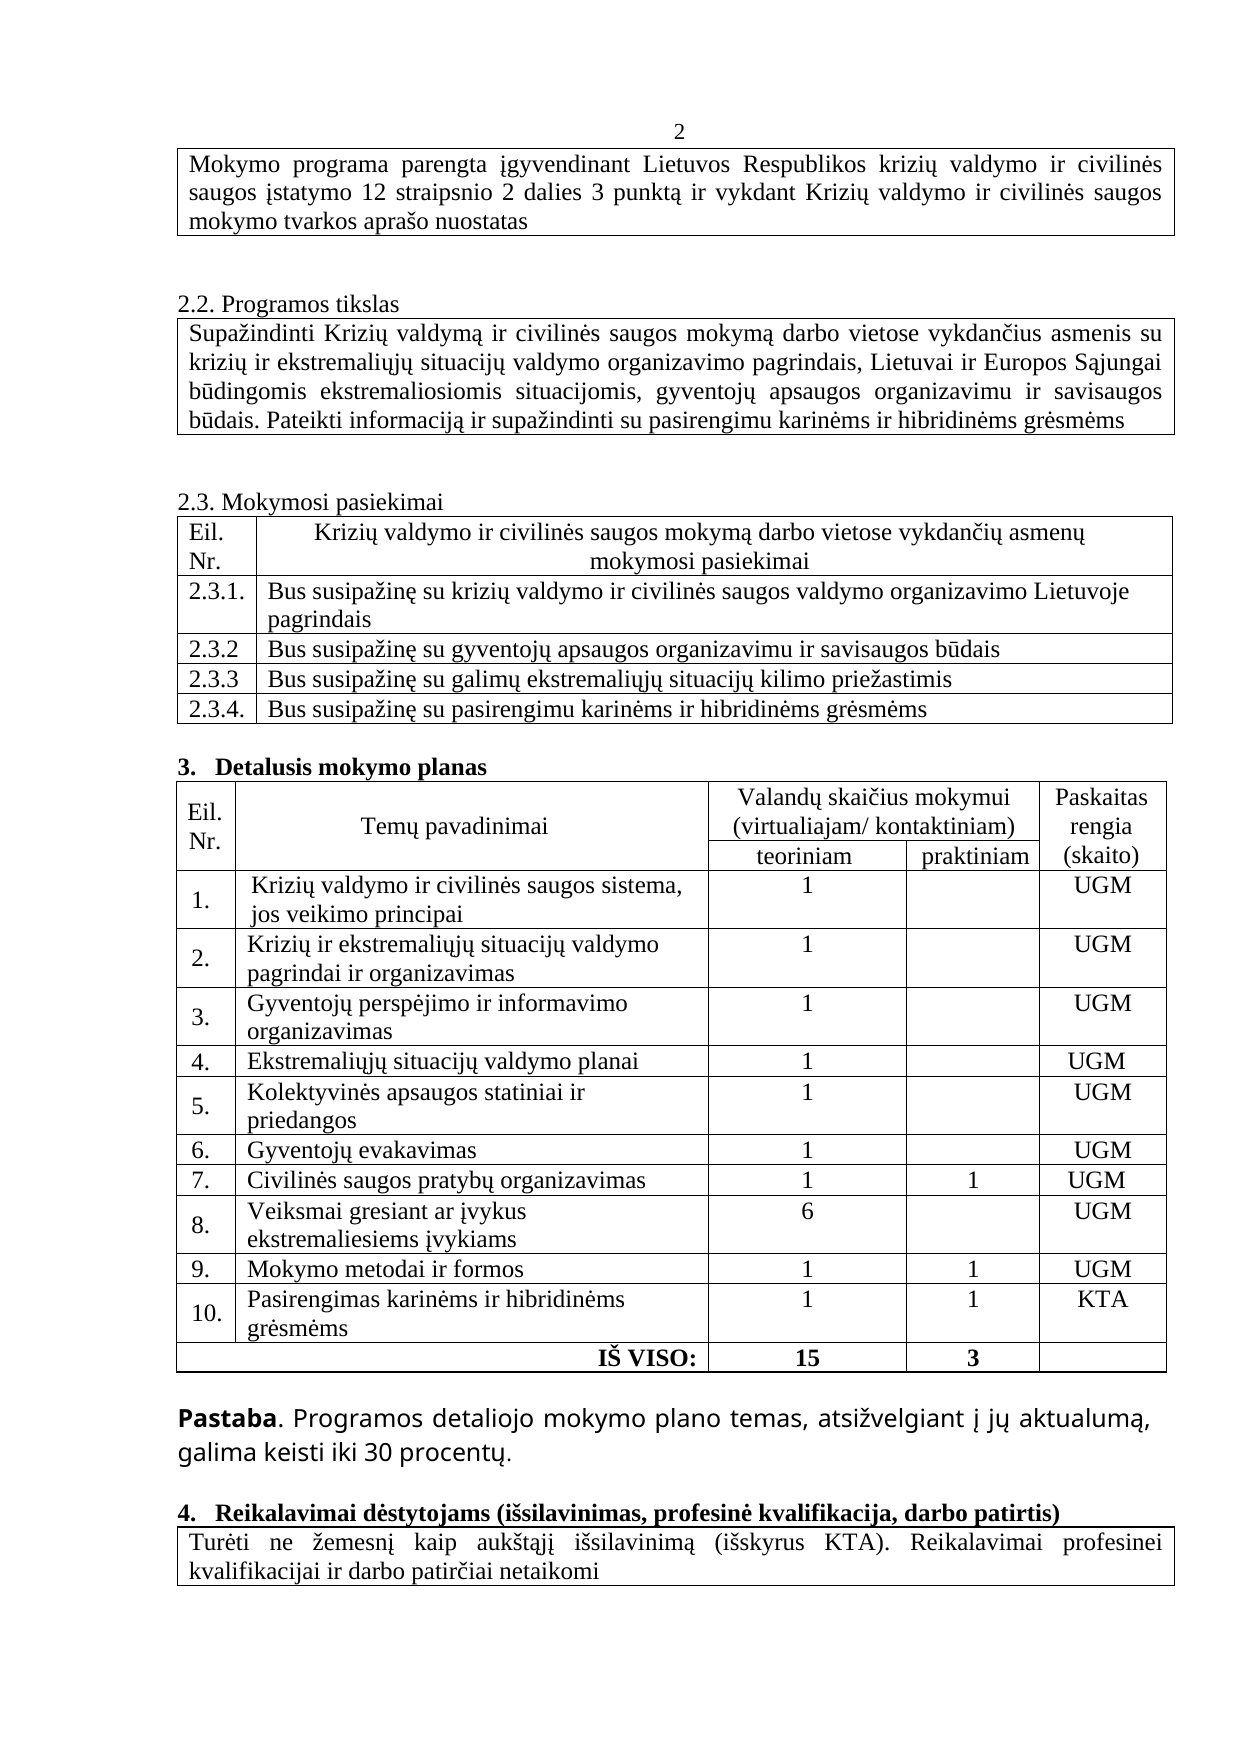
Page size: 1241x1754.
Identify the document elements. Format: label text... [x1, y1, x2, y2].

table_cell UGM [1040, 1046, 1166, 1076]
text 3. Detalusis mokymo planas [177, 752, 1152, 781]
table_cell Bus susipažinę su gyventojų apsaugos organizavimu ir savisaugos būdais [257, 634, 1172, 663]
table_cell 1 [907, 1254, 1039, 1283]
table_cell 7. [177, 1165, 235, 1195]
table_cell UGM [1040, 1165, 1166, 1195]
table_cell 1. [177, 871, 235, 928]
table_cell Veiksmai gresiant ar įvykus ekstremaliesiems įvykiams [236, 1196, 708, 1253]
table_cell 1 [709, 1254, 906, 1283]
table_cell 2.3.1. [178, 576, 256, 633]
table_cell UGM [1040, 1196, 1166, 1253]
table_cell [907, 1135, 1039, 1164]
table_header Turėti ne žemesnį kaip aukštąjį išsilavinimą (išskyrus KTA). Reikalavimai profesinei kvalifikacijai ir darbo patirčiai netaikomi [178, 1528, 1174, 1585]
table_cell Civilinės saugos pratybų organizavimas [236, 1165, 708, 1195]
table_cell 1 [907, 1284, 1039, 1342]
table_cell 3. [177, 988, 235, 1045]
table_cell 2. [177, 929, 235, 987]
table_cell Bus susipažinę su pasirengimu karinėms ir hibridinėms grėsmėms [257, 694, 1172, 723]
table_cell Bus susipažinę su galimų ekstremaliųjų situacijų kilimo priežastimis [257, 664, 1172, 693]
table_cell 6 [709, 1196, 906, 1253]
table_cell [907, 1077, 1039, 1134]
table_cell UGM [1040, 1254, 1166, 1283]
text 2.2. Programos tikslas [177, 289, 1152, 317]
table_header Eil. Nr. [178, 517, 256, 575]
table_header Eil. Nr. [177, 782, 235, 869]
table_cell Gyventojų perspėjimo ir informavimo organizavimas [236, 988, 708, 1045]
table_cell 10. [177, 1284, 235, 1342]
table_cell Krizių ir ekstremaliųjų situacijų valdymo pagrindai ir organizavimas [236, 929, 708, 987]
table_header Valandų skaičius mokymui (virtualiajam/ kontaktiniam) [709, 782, 1039, 840]
table_cell [907, 1046, 1039, 1076]
table_cell praktiniam [907, 841, 1039, 869]
table_header Mokymo programa parengta įgyvendinant Lietuvos Respublikos krizių valdymo ir civilinės saugos įstatymo 12 straipsnio 2 dalies 3 punktą ir vykdant Krizių valdymo ir civilinės saugos mokymo tvarkos aprašo nuostatas [178, 149, 1174, 235]
table_header Paskaitas rengia (skaito) [1040, 782, 1166, 869]
table_cell 1 [709, 1165, 906, 1195]
table_cell 1 [709, 871, 906, 928]
text 4. Reikalavimai dėstytojams (išsilavinimas, profesinė kvalifikacija, darbo patirtis) [177, 1498, 1152, 1526]
table_cell KTA [1040, 1284, 1166, 1342]
table_cell [907, 871, 1039, 928]
table_cell [907, 929, 1039, 987]
table_cell 1 [907, 1165, 1039, 1195]
table_cell Mokymo metodai ir formos [236, 1254, 708, 1283]
table_header Temų pavadinimai [236, 782, 708, 869]
table_cell Pasirengimas karinėms ir hibridinėms grėsmėms [236, 1284, 708, 1342]
table_cell [907, 988, 1039, 1045]
table_cell UGM [1040, 1135, 1166, 1164]
table_cell 9. [177, 1254, 235, 1283]
table_cell 8. [177, 1196, 235, 1253]
table_cell IŠ VISO: [177, 1343, 708, 1371]
table_cell 2.3.4. [178, 694, 256, 723]
table_cell 1 [709, 1284, 906, 1342]
table_cell UGM [1040, 1077, 1166, 1134]
table_cell 15 [709, 1343, 906, 1371]
table_cell Krizių valdymo ir civilinės saugos sistema, jos veikimo principai [236, 871, 708, 928]
table_cell [907, 1196, 1039, 1253]
table_cell 3 [907, 1343, 1039, 1371]
table_cell Gyventojų evakavimas [236, 1135, 708, 1164]
table_cell 5. [177, 1077, 235, 1134]
table_cell 1 [709, 1046, 906, 1076]
table_cell 4. [177, 1046, 235, 1076]
table_cell UGM [1040, 988, 1166, 1045]
table_header Supažindinti Krizių valdymą ir civilinės saugos mokymą darbo vietose vykdančius asmenis su krizių ir ekstremaliųjų situacijų valdymo organizavimo pagrindais, Lietuvai ir Europos Sąjungai būdingomis ekstremaliosiomis situacijomis, gyventojų apsaugos organizavimu ir savisaugos būdais. Pateikti informaciją ir supažindinti su pasirengimu karinėms ir hibridinėms grėsmėms [178, 319, 1174, 433]
table_cell 2.3.3 [178, 664, 256, 693]
table_cell [1040, 1343, 1166, 1371]
table_cell 6. [177, 1135, 235, 1164]
text Pastaba. Programos detaliojo mokymo plano temas, atsižvelgiant į jų aktualumą, galima keisti iki 30 procentų. [177, 1401, 1152, 1469]
table_cell UGM [1040, 871, 1166, 928]
table_cell 2.3.2 [178, 634, 256, 663]
table_cell Bus susipažinę su krizių valdymo ir civilinės saugos valdymo organizavimo Lietuvoje pagrindais [257, 576, 1172, 633]
table_cell UGM [1040, 929, 1166, 987]
table_cell teoriniam [709, 841, 906, 869]
table_cell 1 [709, 929, 906, 987]
table_cell 1 [709, 1077, 906, 1134]
table_cell 1 [709, 988, 906, 1045]
text 2.3. Mokymosi pasiekimai [177, 487, 1152, 516]
table_cell Kolektyvinės apsaugos statiniai ir priedangos [236, 1077, 708, 1134]
table_cell Ekstremaliųjų situacijų valdymo planai [236, 1046, 708, 1076]
table_cell 1 [709, 1135, 906, 1164]
table_header Krizių valdymo ir civilinės saugos mokymą darbo vietose vykdančių asmenų mokymosi pasiekimai [257, 517, 1172, 575]
